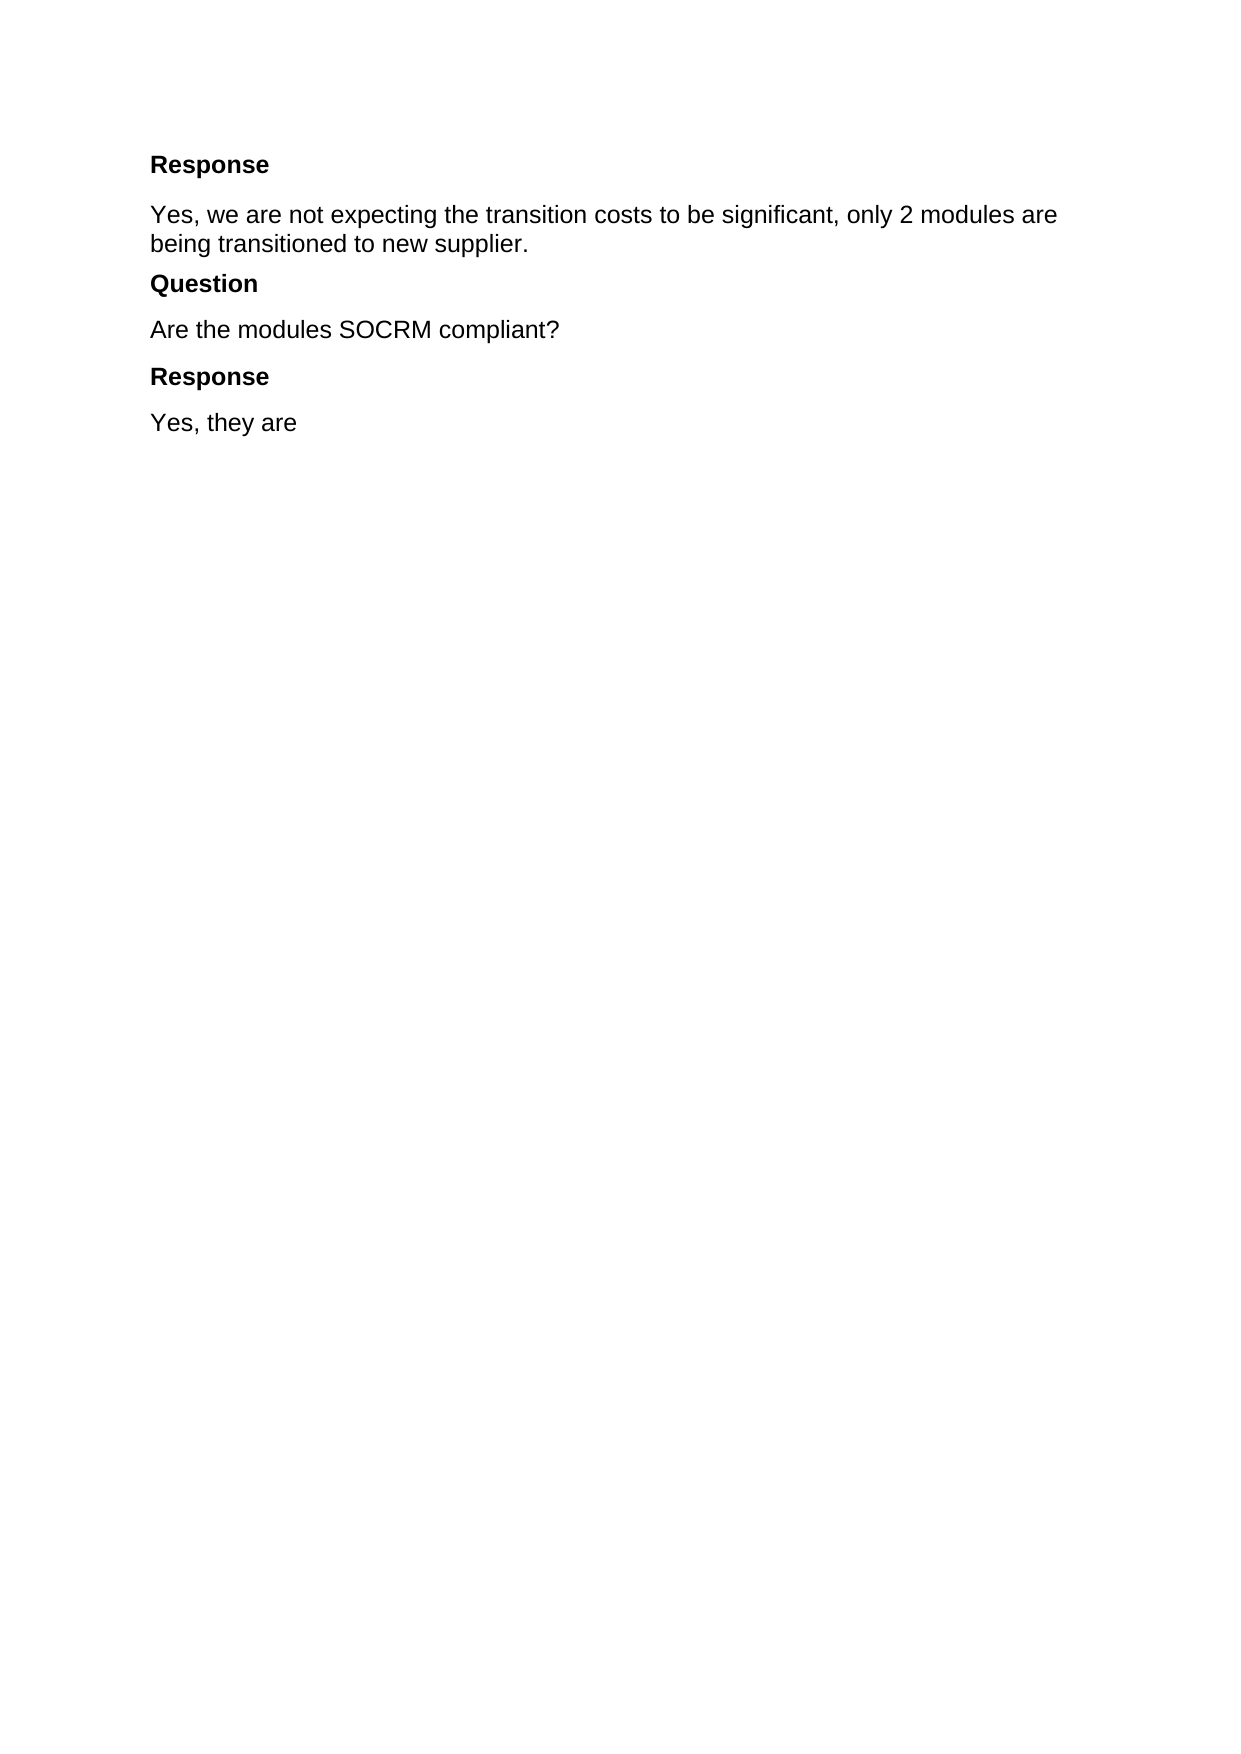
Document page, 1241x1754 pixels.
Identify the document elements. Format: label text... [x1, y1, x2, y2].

text Yes, they are [150, 408, 1090, 437]
text Response [150, 150, 1090, 179]
text Response [150, 362, 1090, 390]
text Question [150, 269, 1090, 298]
text Yes, we are not expecting the transition costs to be significant, only 2 modules are being transitioned to new supplier. [150, 199, 1090, 258]
text Are the modules SOCRM compliant? [150, 315, 1090, 344]
